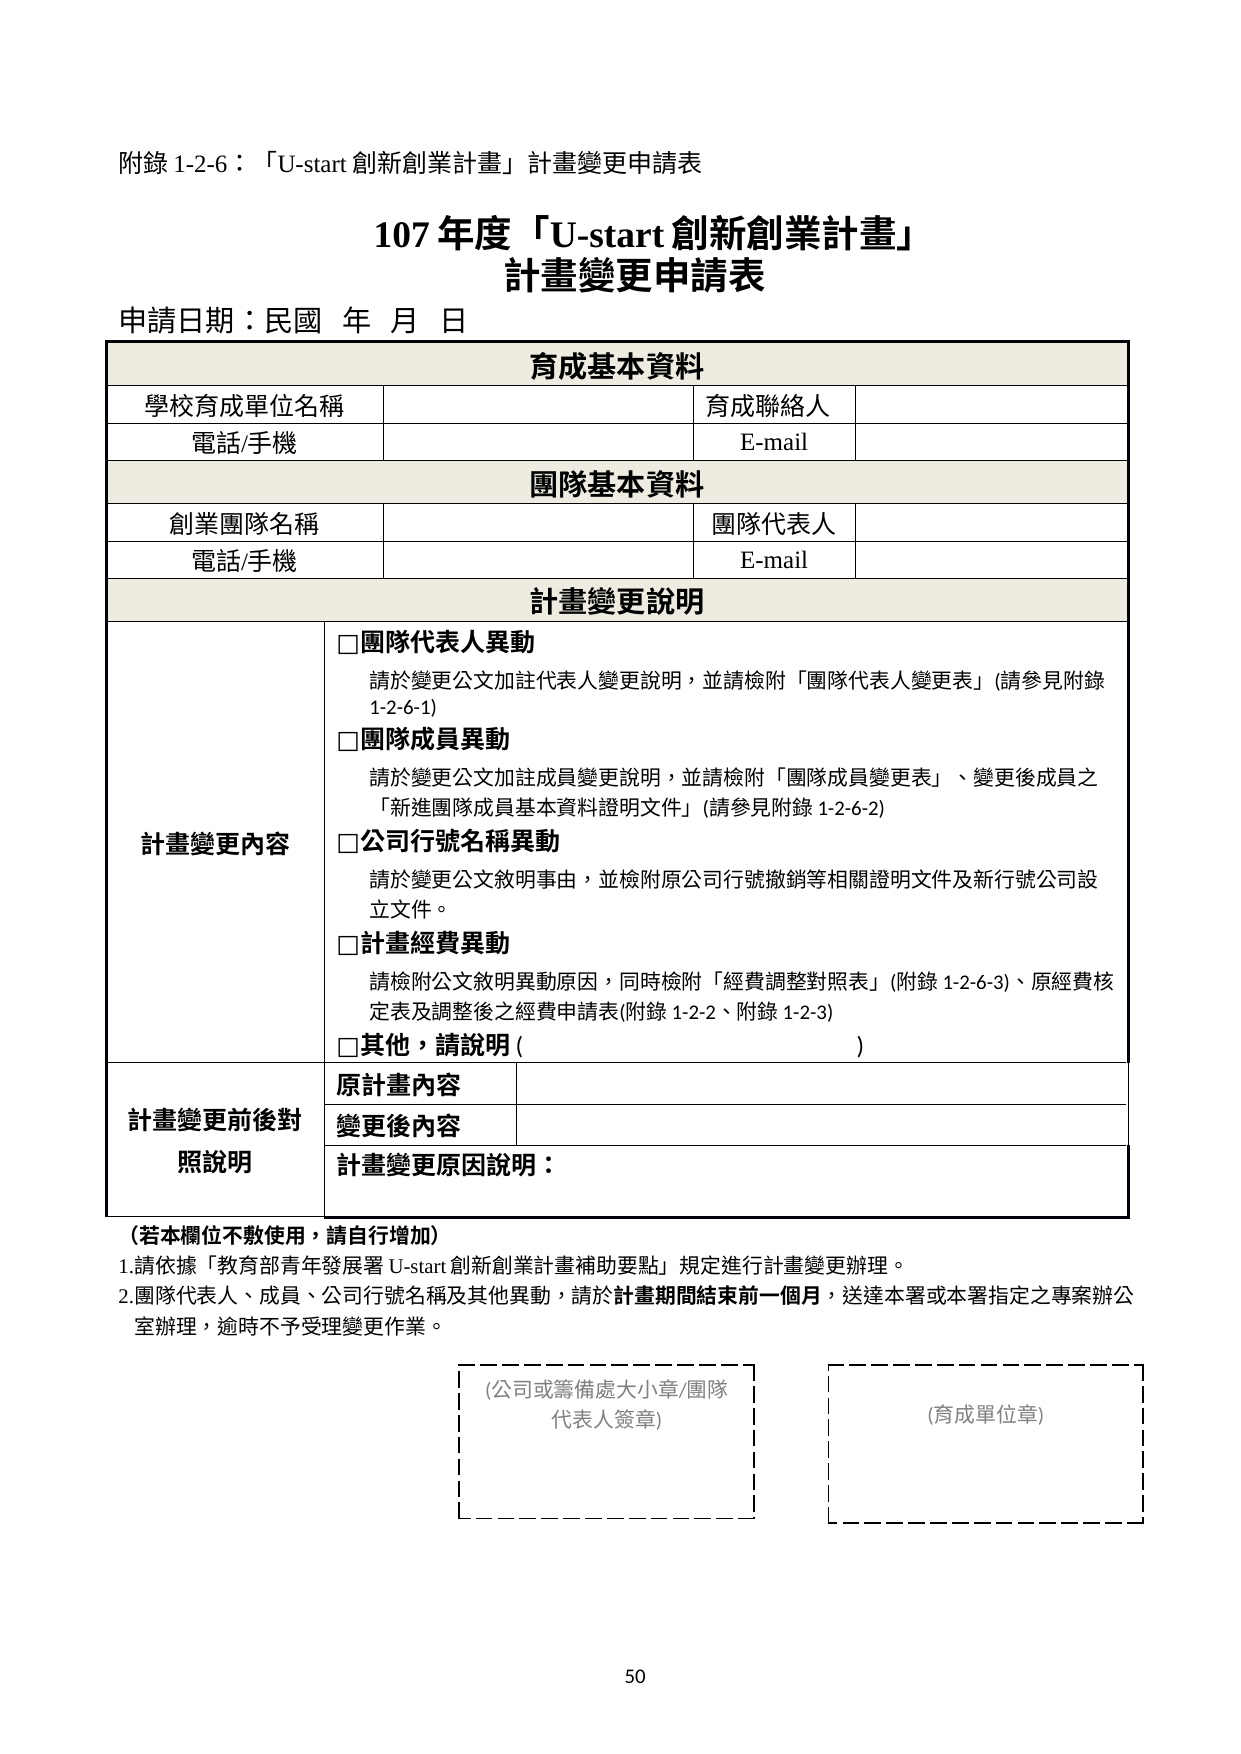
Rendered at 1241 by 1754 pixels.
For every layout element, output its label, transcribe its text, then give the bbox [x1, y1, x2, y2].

table_cell 原計畫內容 [325, 1063, 516, 1103]
table_cell [384, 424, 693, 460]
table_cell [856, 504, 1127, 541]
text (育成單位章) [844, 1398, 1127, 1429]
list 請依據「教育部青年發展署U-start創新創業計畫補助要點」規定進行計畫變更辦理。 [118, 1249, 1152, 1280]
table_cell 電話/手機 [108, 424, 383, 460]
table_cell [517, 1062, 1128, 1103]
table_cell 育成聯絡人 [694, 386, 855, 423]
table_cell [384, 542, 693, 578]
list 團隊代表人、成員、公司行號名稱及其他異動，請於計畫期間結束前一個月，送達本署或本署指定之專案辦公室辦理，逾時不予受理變更作業。 [118, 1280, 1152, 1340]
text （若本欄位不敷使用，請自行增加） [118, 1219, 1150, 1249]
table_cell 計畫變更原因說明： [325, 1145, 1127, 1216]
table_cell [517, 1104, 1128, 1145]
text 107年度「U-start創新創業計畫」 [156, 214, 1152, 256]
subtitle 附錄1-2-6：「U-start創新創業計畫」計畫變更申請表 [118, 143, 1152, 179]
table_cell 學校育成單位名稱 [108, 386, 383, 423]
table_cell 團隊基本資料 [108, 461, 1127, 503]
table_cell 創業團隊名稱 [108, 504, 383, 541]
table_cell [856, 424, 1127, 460]
table_cell [384, 504, 693, 541]
table_cell E-mail [694, 542, 855, 578]
table_cell [856, 386, 1127, 423]
table_cell [384, 386, 693, 423]
text 計畫變更申請表 [118, 256, 1150, 298]
text (公司或籌備處大小章/團隊代表人簽章) [475, 1373, 738, 1434]
table_cell □團隊代表人異動 請於變更公文加註代表人變更說明，並請檢附「團隊代表人變更表」(請參見附錄1-2-6-1) □團隊成員異動 請於變更公文加註成員變更說明，並請檢附「團隊成員變更表」、變更後成員之「新進團隊成員基本資料證明文件」(請參見附錄1-2-6-2) □公司行號名稱異動 請於變更公文敘明事由，並檢附原公司行號撤銷等相關證明文件及新行號公司設立文件。 □計畫經費異動 請檢附公文敘明異動原因，同時檢附「經費調整對照表」(附錄1-2-6-3)、原經費核定表及調整後之經費申請表(附錄1-2-2、附錄1-2-3) □其他，請說明 ( ) [325, 622, 1127, 1062]
table_cell E-mail [694, 424, 855, 460]
table_cell 變更後內容 [325, 1105, 516, 1145]
table_cell 計畫變更說明 [108, 579, 1127, 621]
table_cell [856, 542, 1127, 578]
table_cell 電話/手機 [108, 542, 383, 578]
table_header 育成基本資料 [108, 343, 1127, 385]
text 申請日期：民國 年 月 日 [118, 298, 1152, 340]
table_cell 計畫變更內容 [108, 622, 324, 1062]
table_cell 團隊代表人 [694, 504, 855, 541]
table_cell 計畫變更前後對照說明 [108, 1063, 324, 1216]
